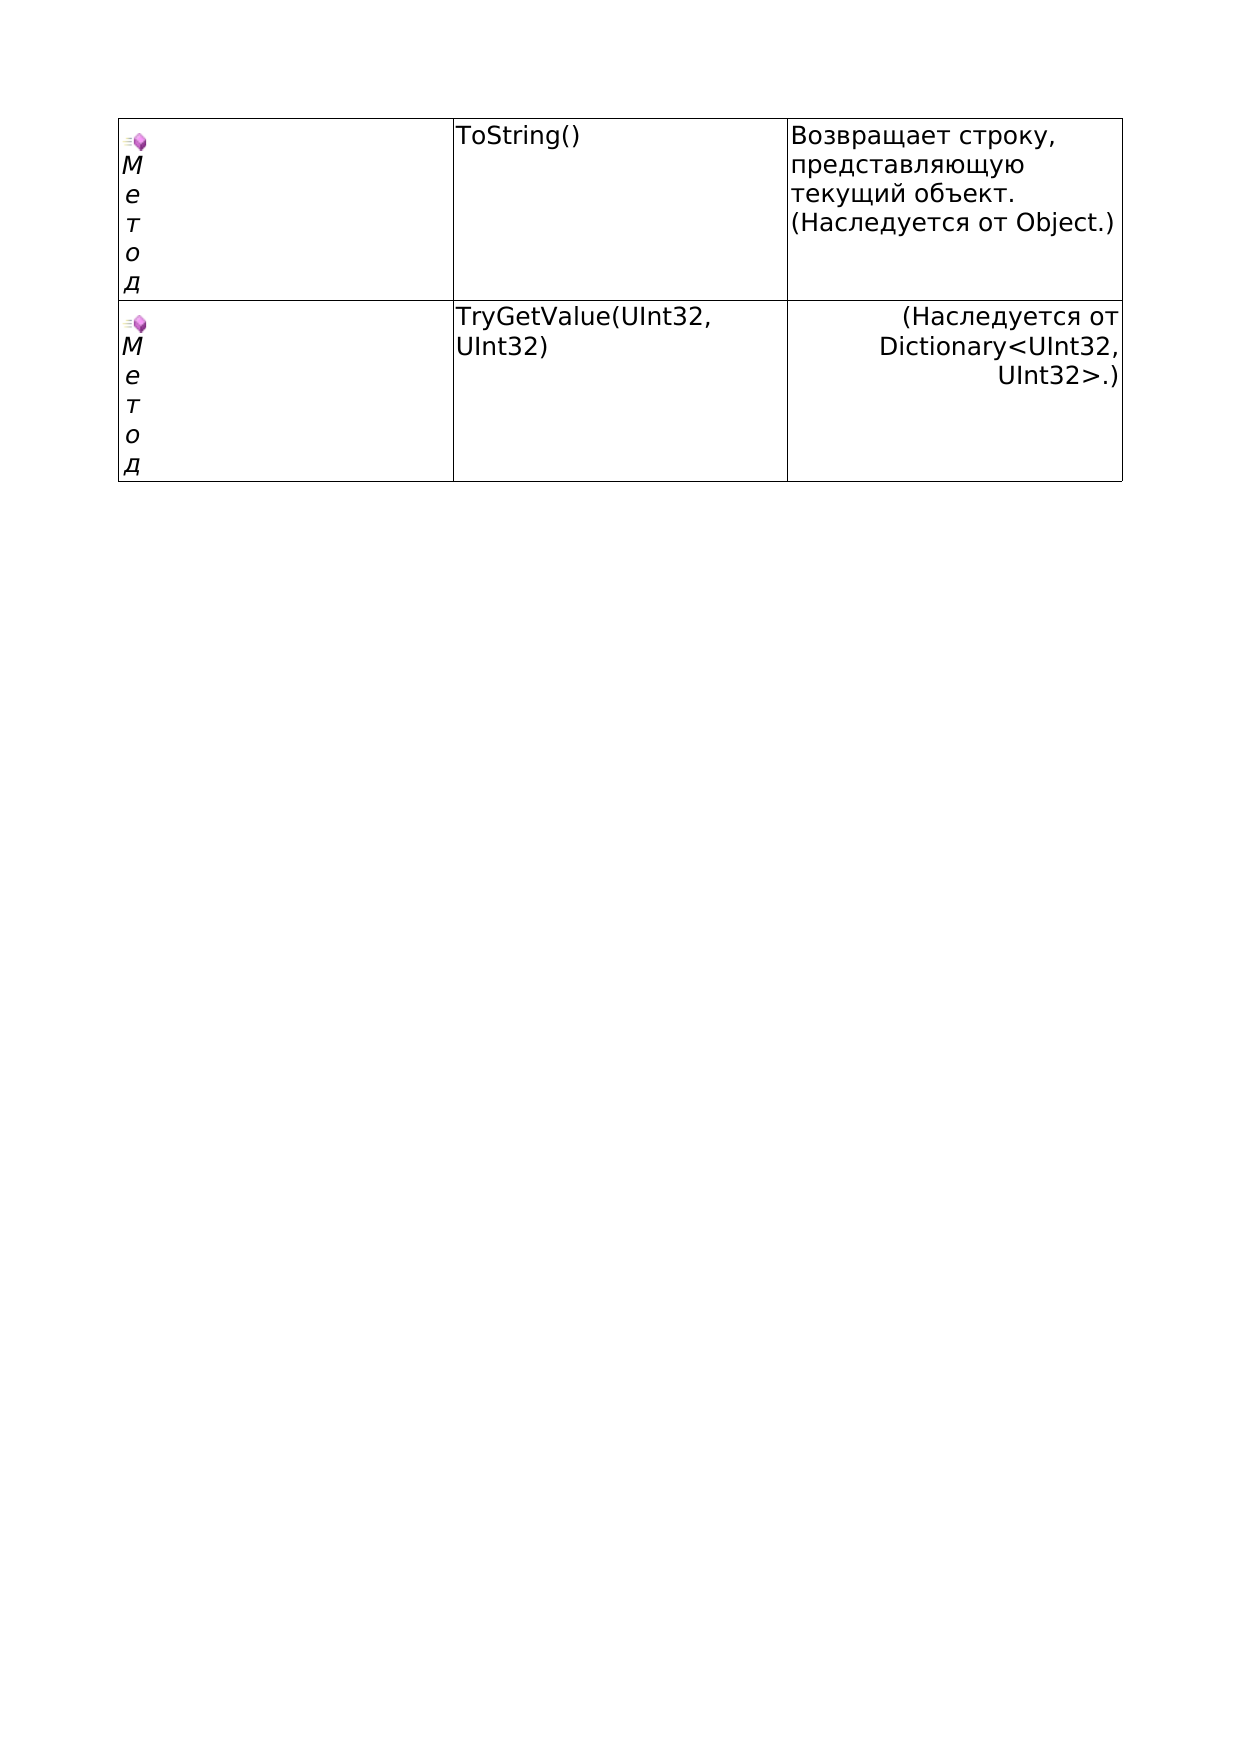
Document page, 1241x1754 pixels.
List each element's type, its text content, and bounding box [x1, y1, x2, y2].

table_cell (Наследуется от Dictionary<UInt32, UInt32>.) [788, 301, 1122, 481]
table_cell ToString() [454, 119, 787, 299]
table_cell TryGetValue(UInt32, UInt32) [454, 301, 787, 481]
table_cell [119, 301, 453, 481]
table_cell Возвращает строку, представляющую текущий объект. (Наследуется от Object.) [788, 119, 1122, 299]
picture [121, 133, 147, 151]
table_cell [119, 119, 453, 299]
picture [121, 315, 147, 333]
